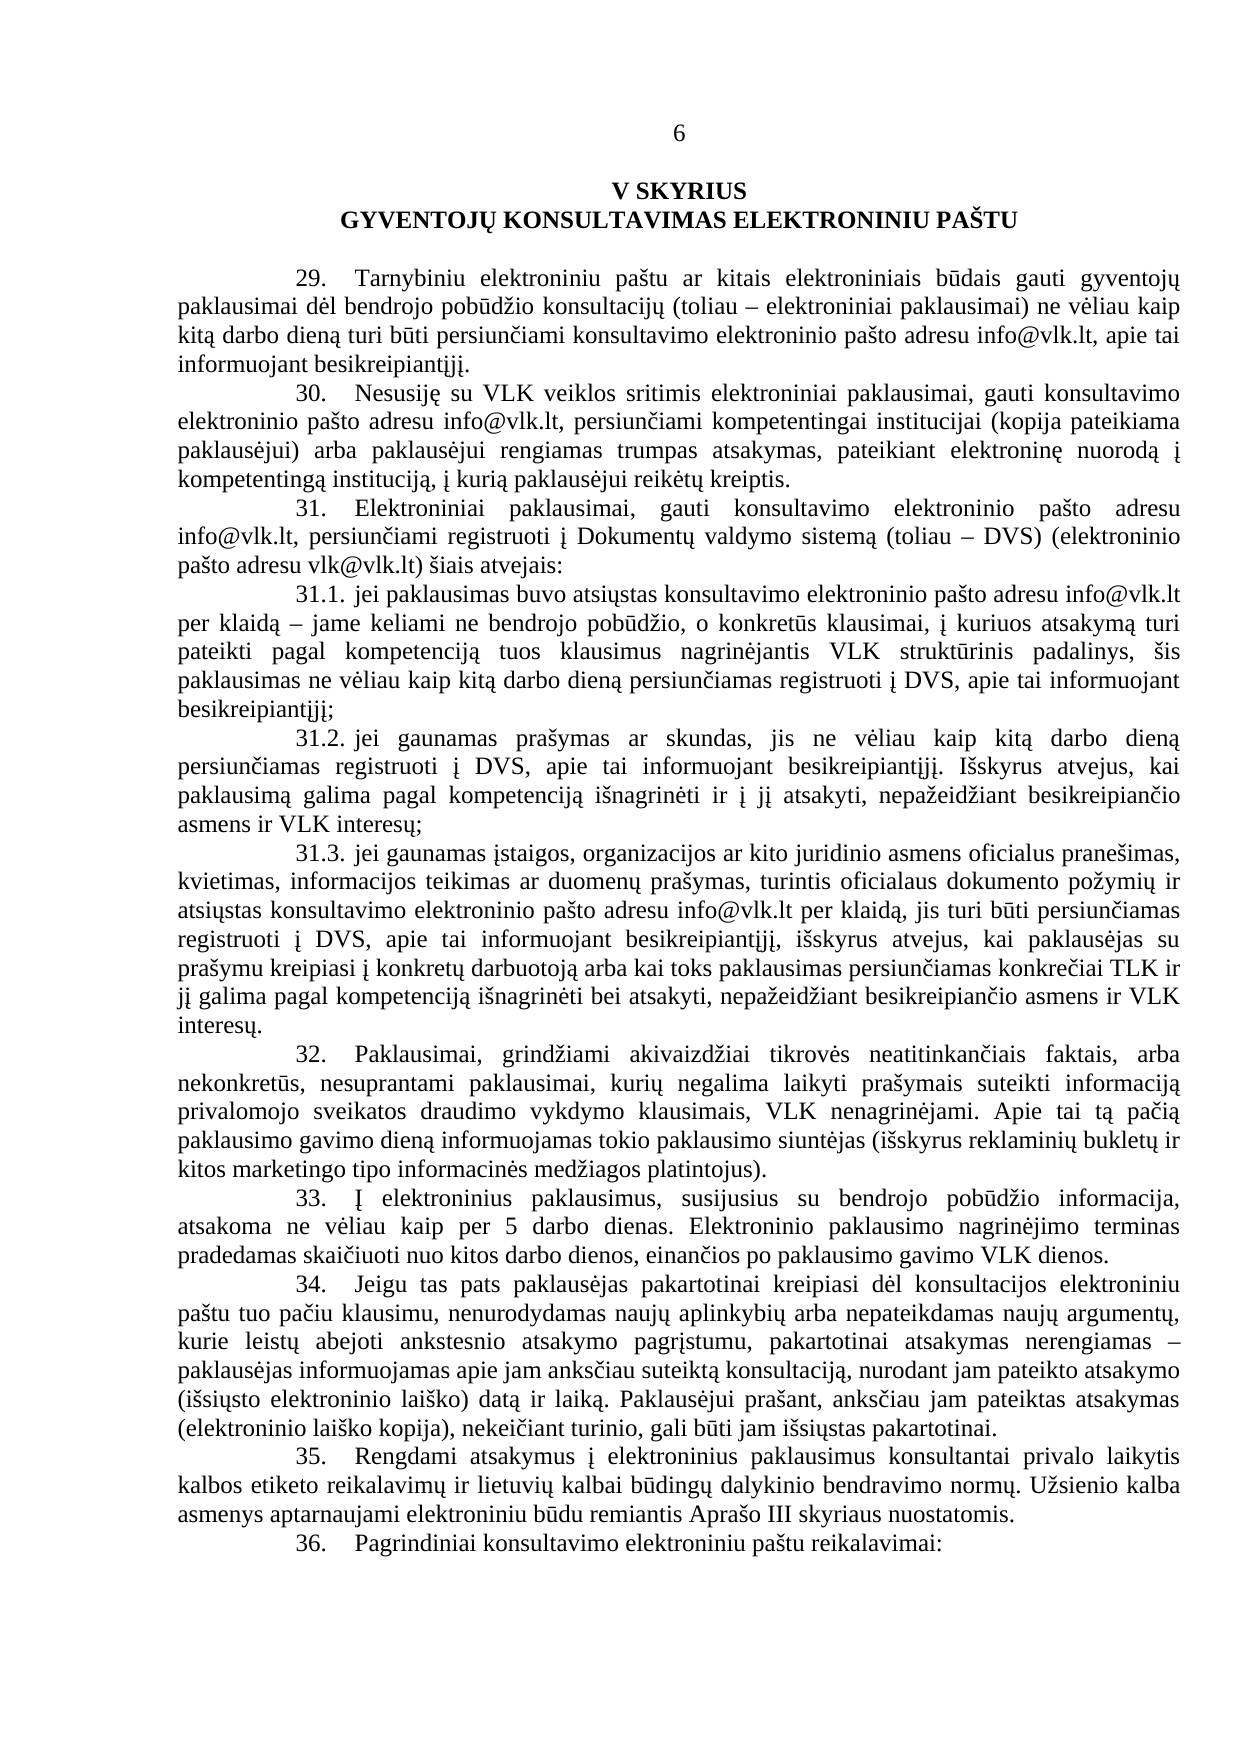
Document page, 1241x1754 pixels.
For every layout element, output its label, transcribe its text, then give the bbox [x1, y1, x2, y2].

text 35. Rengdami atsakymus į elektroninius paklausimus konsultantai privalo laikytis kalbos etiketo reikalavimų ir lietuvių kalbai būdingų dalykinio bendravimo normų. Užsienio kalba asmenys aptarnaujami elektroniniu būdu remiantis Aprašo III skyriaus nuostatomis. [177, 1441, 1181, 1528]
text 31.2. jei gaunamas prašymas ar skundas, jis ne vėliau kaip kitą darbo dieną persiunčiamas registruoti į DVS, apie tai informuojant besikreipiantįjį. Išskyrus atvejus, kai paklausimą galima pagal kompetenciją išnagrinėti ir į jį atsakyti, nepažeidžiant besikreipiančio asmens ir VLK interesų; [177, 723, 1181, 838]
text V SKYRIUS [177, 176, 1181, 205]
text 32. Paklausimai, grindžiami akivaizdžiai tikrovės neatitinkančiais faktais, arba nekonkretūs, nesuprantami paklausimai, kurių negalima laikyti prašymais suteikti informaciją privalomojo sveikatos draudimo vykdymo klausimais, VLK nenagrinėjami. Apie tai tą pačią paklausimo gavimo dieną informuojamas tokio paklausimo siuntėjas (išskyrus reklaminių bukletų ir kitos marketingo tipo informacinės medžiagos platintojus). [177, 1039, 1181, 1183]
text 34. Jeigu tas pats paklausėjas pakartotinai kreipiasi dėl konsultacijos elektroniniu paštu tuo pačiu klausimu, nenurodydamas naujų aplinkybių arba nepateikdamas naujų argumentų, kurie leistų abejoti ankstesnio atsakymo pagrįstumu, pakartotinai atsakymas nerengiamas – paklausėjas informuojamas apie jam anksčiau suteiktą konsultaciją, nurodant jam pateikto atsakymo (išsiųsto elektroninio laiško) datą ir laiką. Paklausėjui prašant, anksčiau jam pateiktas atsakymas (elektroninio laiško kopija), nekeičiant turinio, gali būti jam išsiųstas pakartotinai. [177, 1269, 1181, 1441]
text 31.1. jei paklausimas buvo atsiųstas konsultavimo elektroninio pašto adresu info@vlk.lt per klaidą – jame keliami ne bendrojo pobūdžio, o konkretūs klausimai, į kuriuos atsakymą turi pateikti pagal kompetenciją tuos klausimus nagrinėjantis VLK struktūrinis padalinys, šis paklausimas ne vėliau kaip kitą darbo dieną persiunčiamas registruoti į DVS, apie tai informuojant besikreipiantįjį; [177, 579, 1181, 723]
text 29. Tarnybiniu elektroniniu paštu ar kitais elektroniniais būdais gauti gyventojų paklausimai dėl bendrojo pobūdžio konsultacijų (toliau – elektroniniai paklausimai) ne vėliau kaip kitą darbo dieną turi būti persiunčiami konsultavimo elektroninio pašto adresu info@vlk.lt, apie tai informuojant besikreipiantįjį. [177, 263, 1181, 378]
text 31.3. jei gaunamas įstaigos, organizacijos ar kito juridinio asmens oficialus pranešimas, kvietimas, informacijos teikimas ar duomenų prašymas, turintis oficialaus dokumento požymių ir atsiųstas konsultavimo elektroninio pašto adresu info@vlk.lt per klaidą, jis turi būti persiunčiamas registruoti į DVS, apie tai informuojant besikreipiantįjį, išskyrus atvejus, kai paklausėjas su prašymu kreipiasi į konkretų darbuotoją arba kai toks paklausimas persiunčiamas konkrečiai TLK ir jį galima pagal kompetenciją išnagrinėti bei atsakyti, nepažeidžiant besikreipiančio asmens ir VLK interesų. [177, 838, 1181, 1039]
text 30. Nesusiję su VLK veiklos sritimis elektroniniai paklausimai, gauti konsultavimo elektroninio pašto adresu info@vlk.lt, persiunčiami kompetentingai institucijai (kopija pateikiama paklausėjui) arba paklausėjui rengiamas trumpas atsakymas, pateikiant elektroninę nuorodą į kompetentingą instituciją, į kurią paklausėjui reikėtų kreiptis. [177, 378, 1181, 493]
text gyventojų KONSULTAvimas ELEKTRONINIU PAŠTU [177, 205, 1181, 234]
text 36. Pagrindiniai konsultavimo elektroniniu paštu reikalavimai: [177, 1528, 1181, 1556]
text 31. Elektroniniai paklausimai, gauti konsultavimo elektroninio pašto adresu info@vlk.lt, persiunčiami registruoti į Dokumentų valdymo sistemą (toliau – DVS) (elektroninio pašto adresu vlk@vlk.lt) šiais atvejais: [177, 493, 1181, 579]
text 33. Į elektroninius paklausimus, susijusius su bendrojo pobūdžio informacija, atsakoma ne vėliau kaip per 5 darbo dienas. Elektroninio paklausimo nagrinėjimo terminas pradedamas skaičiuoti nuo kitos darbo dienos, einančios po paklausimo gavimo VLK dienos. [177, 1183, 1181, 1269]
